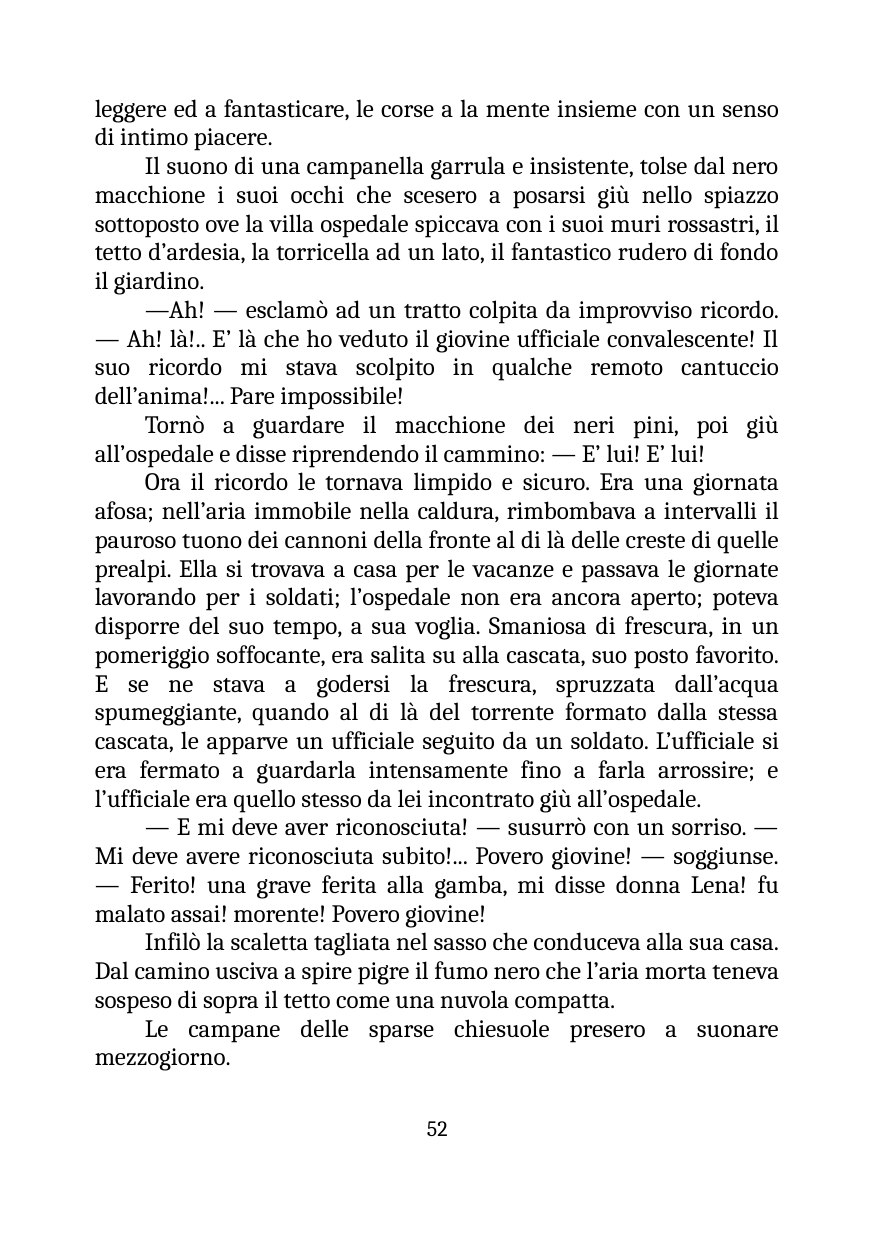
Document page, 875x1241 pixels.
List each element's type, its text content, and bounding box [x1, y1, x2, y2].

text Infilò la scaletta tagliata nel sasso che conduceva alla sua casa. Dal camino usciva a spire pigre il fumo nero che l’aria morta teneva sospeso di sopra il tetto come una nuvola compatta. [94, 928, 779, 1014]
text leggere ed a fantasticare, le corse a la mente insieme con un senso di intimo piacere. [94, 94, 779, 152]
text Ora il ricordo le tornava limpido e sicuro. Era una giornata afosa; nell’aria immobile nella caldura, rimbombava a intervalli il pauroso tuono dei cannoni della fronte al di là delle creste di quelle prealpi. Ella si trovava a casa per le vacanze e passava le giornate lavorando per i soldati; l’ospedale non era ancora aperto; poteva disporre del suo tempo, a sua voglia. Smaniosa di frescura, in un pomeriggio soffocante, era salita su alla cascata, suo posto favorito. E se ne stava a godersi la frescura, spruzzata dall’acqua spumeggiante, quando al di là del torrente formato dalla stessa cascata, le apparve un ufficiale seguito da un soldato. L’ufficiale si era fermato a guardarla intensamente fino a farla arrossire; e l’ufficiale era quello stesso da lei incontrato giù all’ospedale. [94, 468, 779, 813]
text —Ah! — esclamò ad un tratto colpita da improvviso ricordo. — Ah! là!.. E’ là che ho veduto il giovine ufficiale convalescente! Il suo ricordo mi stava scolpito in qualche remoto cantuccio dell’anima!... Pare impossibile! [94, 296, 779, 411]
text Il suono di una campanella garrula e insistente, tolse dal nero macchione i suoi occhi che scesero a posarsi giù nello spiazzo sottoposto ove la villa ospedale spiccava con i suoi muri rossastri, il tetto d’ardesia, la torricella ad un lato, il fantastico rudero di fondo il giardino. [94, 152, 779, 296]
text Tornò a guardare il macchione dei neri pini, poi giù all’ospedale e disse riprendendo il cammino: — E’ lui! E’ lui! [94, 411, 779, 468]
text — E mi deve aver riconosciuta! — susurrò con un sorriso. — Mi deve avere riconosciuta subito!... Povero giovine! — soggiunse. — Ferito! una grave ferita alla gamba, mi disse donna Lena! fu malato assai! morente! Povero giovine! [94, 813, 779, 928]
text Le campane delle sparse chiesuole presero a suonare mezzogiorno. [94, 1014, 779, 1072]
